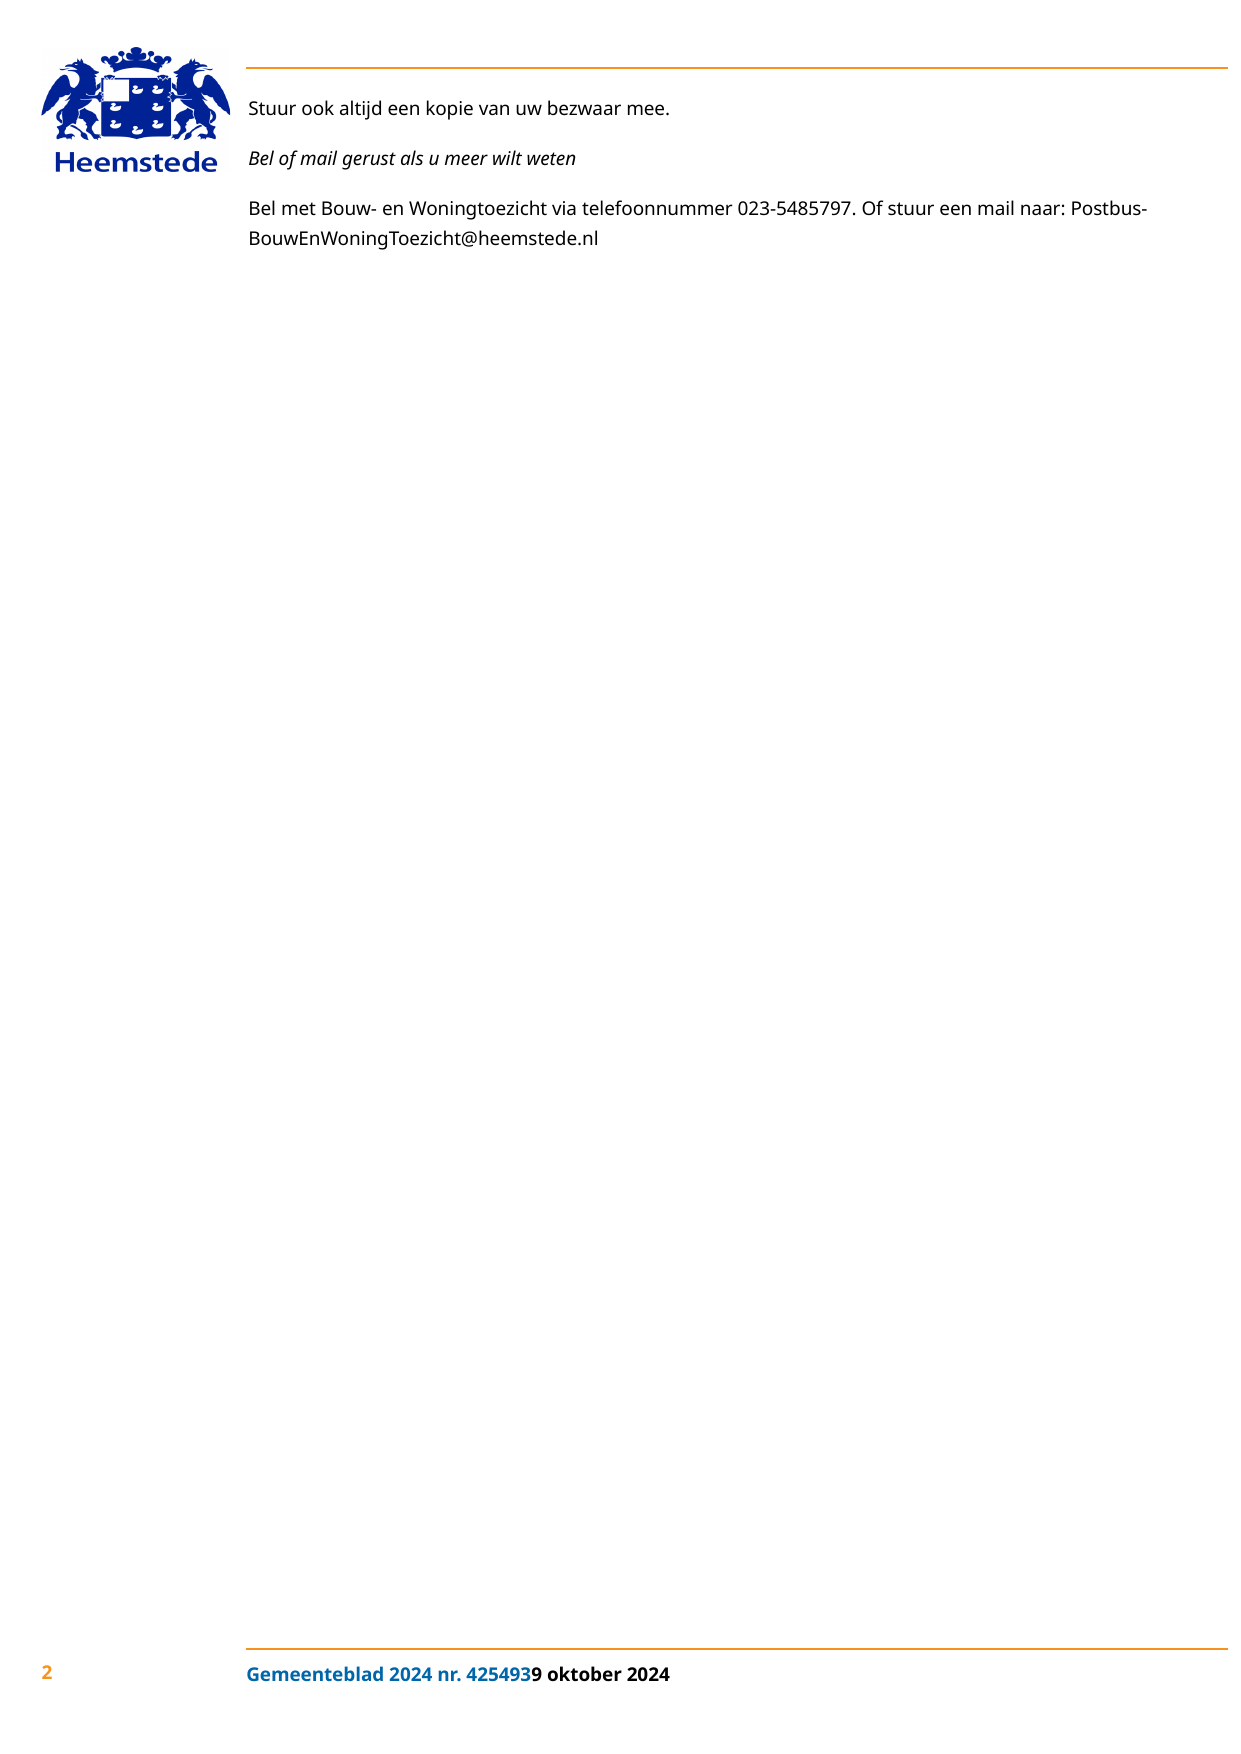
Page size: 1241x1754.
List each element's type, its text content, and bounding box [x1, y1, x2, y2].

picture [41, 47, 231, 172]
text Bel met Bouw- en Woningtoezicht via telefoonnummer 023-5485797. Of stuur een mail naar: Postbus-BouwEnWoningToezicht@heemstede.nl [248, 196, 1152, 251]
text Bel of mail gerust als u meer wilt weten [248, 145, 1152, 171]
text Stuur ook altijd een kopie van uw bezwaar mee. [248, 95, 1152, 121]
